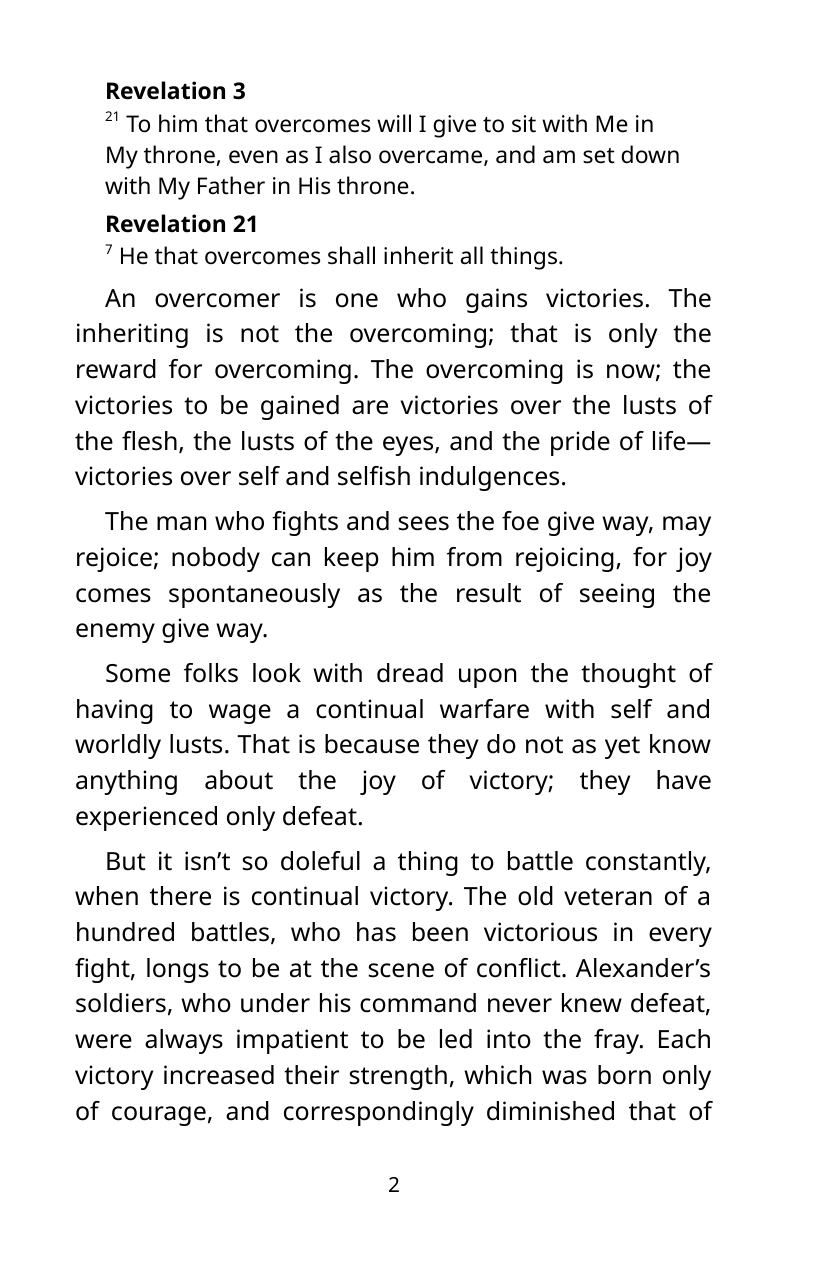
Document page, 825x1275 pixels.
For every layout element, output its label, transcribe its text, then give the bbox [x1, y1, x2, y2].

text An overcomer is one who gains victories. The inheriting is not the overcoming; that is only the reward for overcoming. The overcoming is now; the victories to be gained are victories over the lusts of the flesh, the lusts of the eyes, and the pride of life—victories over self and selfish indulgences. [75, 280, 712, 493]
text The man who fights and sees the foe give way, may rejoice; nobody can keep him from rejoicing, for joy comes spontaneously as the result of seeing the enemy give way. [75, 504, 712, 645]
text Revelation 3 [105, 75, 712, 106]
text Revelation 21 [105, 207, 712, 239]
text 21 To him that overcomes will I give to sit with Me in My throne, even as I also overcame, and am set down with My Father in His throne. [105, 108, 682, 201]
text But it isn’t so doleful a thing to battle constantly, when there is continual victory. The old veteran of a hundred battles, who has been victorious in every fight, longs to be at the scene of conflict. Alexander’s soldiers, who under his command never knew defeat, were always impatient to be led into the fray. Each victory increased their strength, which was born only of courage, and correspondingly diminished that of [75, 843, 712, 1127]
text 7 He that overcomes shall inherit all things. [105, 240, 682, 271]
text Some folks look with dread upon the thought of having to wage a continual warfare with self and worldly lusts. That is because they do not as yet know anything about the joy of victory; they have experienced only defeat. [75, 656, 712, 833]
